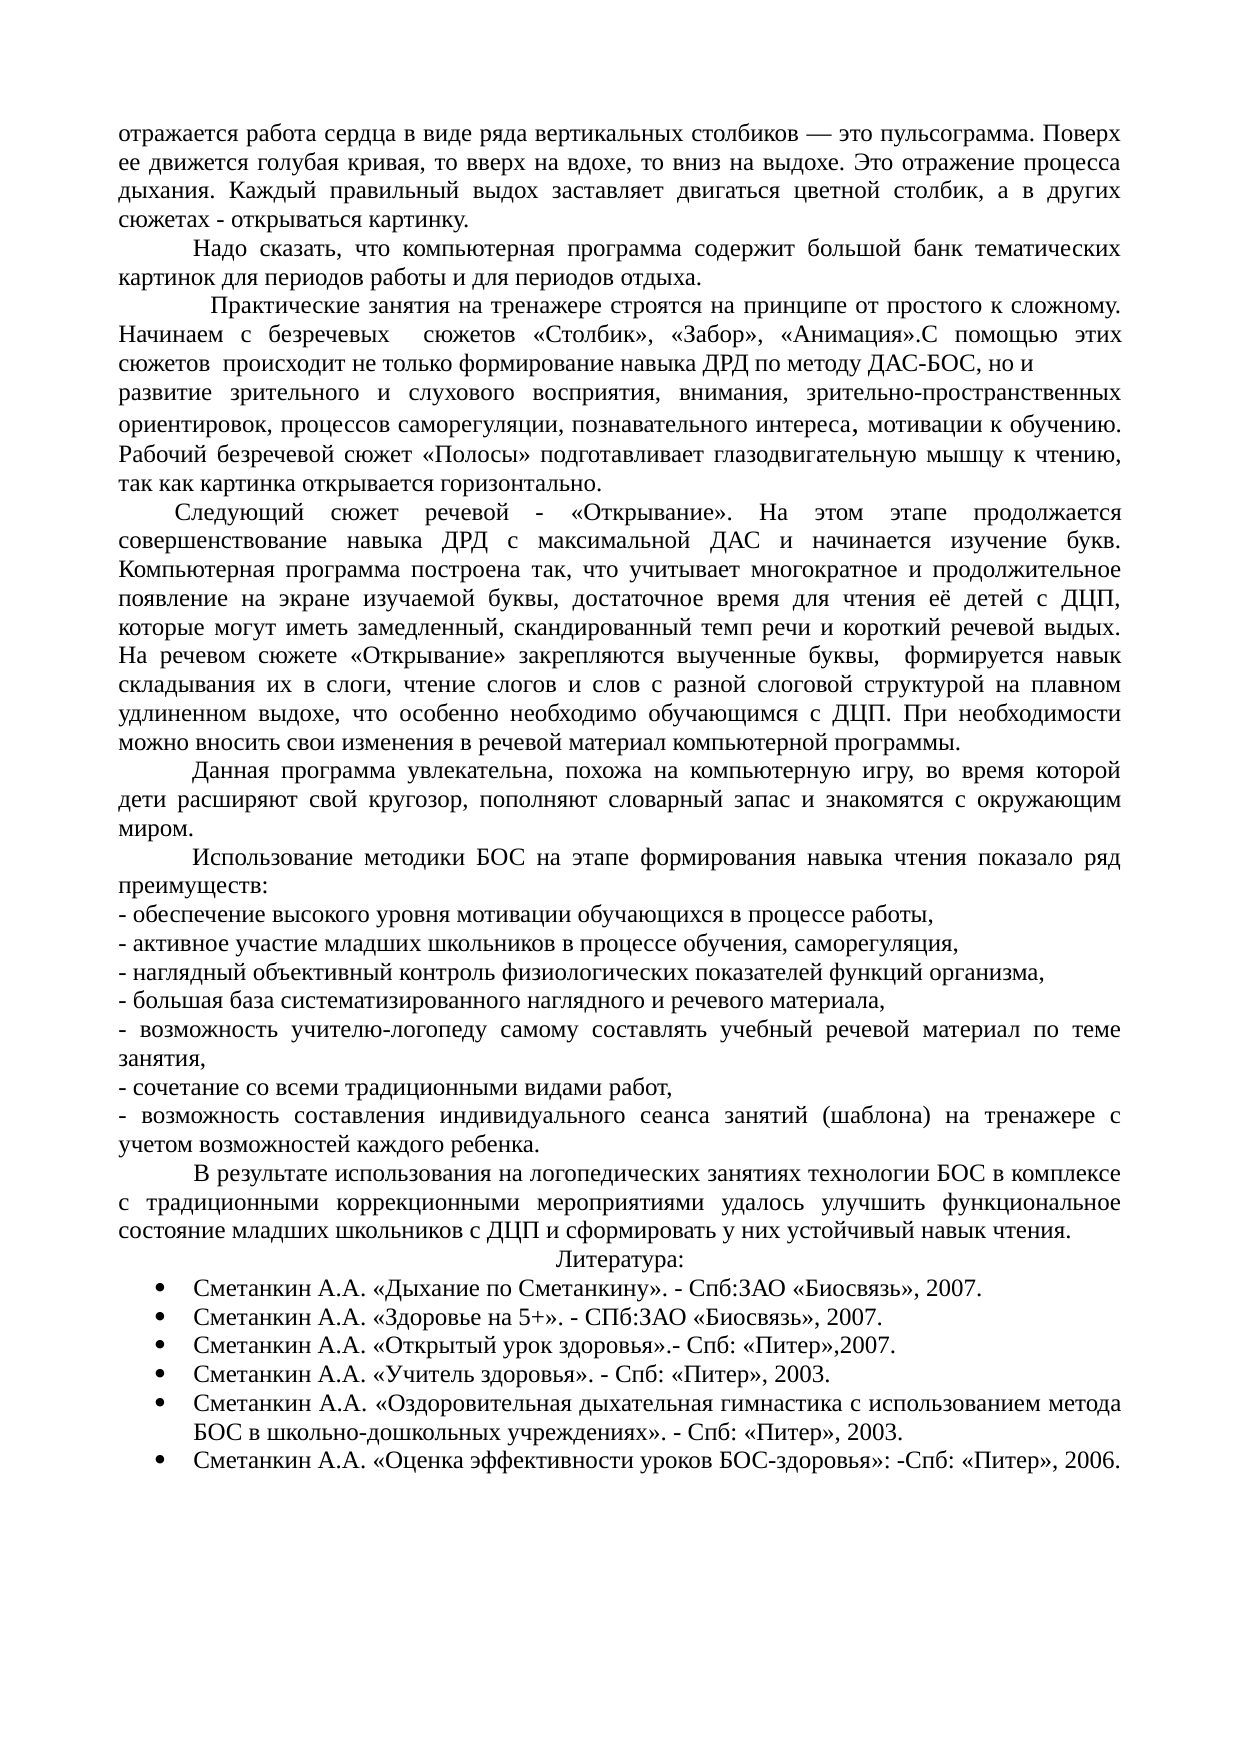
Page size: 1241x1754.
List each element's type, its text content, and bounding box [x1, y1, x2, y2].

text Литература: [118, 1244, 1122, 1273]
text - возможность учителю-логопеду самому составлять учебный речевой материал по теме занятия, [118, 1014, 1122, 1072]
list Сметанкин А.А. «Учитель здоровья». - Спб: «Питер», 2003. [156, 1359, 1122, 1388]
text - возможность составления индивидуального сеанса занятий (шаблона) на тренажере с учетом возможностей каждого ребенка. [118, 1100, 1122, 1158]
list Сметанкин А.А. «Оценка эффективности уроков БОС-здоровья»: -Спб: «Питер», 2006. [156, 1445, 1122, 1474]
text развитие зрительного и слухового восприятия, внимания, зрительно-пространственных ориентировок, процессов саморегуляции, познавательного интереса, мотивации к обучению. Рабочий безречевой сюжет «Полосы» подготавливает глазодвигательную мышцу к чтению, так как картинка открывается горизонтально. [118, 377, 1122, 497]
list Сметанкин А.А. «Оздоровительная дыхательная гимнастика с использованием метода БОС в школьно-дошкольных учреждениях». - Спб: «Питер», 2003. [156, 1388, 1122, 1445]
text Данная программа увлекательна, похожа на компьютерную игру, во время которой дети расширяют свой кругозор, пополняют словарный запас и знакомятся с окружающим миром. [118, 755, 1122, 842]
text - сочетание со всеми традиционными видами работ, [118, 1072, 1122, 1100]
text - наглядный объективный контроль физиологических показателей функций организма, [118, 957, 1122, 985]
text Использование методики БОС на этапе формирования навыка чтения показало ряд преимуществ: [118, 842, 1122, 899]
text Надо сказать, что компьютерная программа содержит большой банк тематических картинок для периодов работы и для периодов отдыха. [118, 233, 1122, 291]
text отражается работа сердца в виде ряда вертикальных столбиков — это пульсограмма. Поверх ее движется голубая кривая, то вверх на вдохе, то вниз на выдохе. Это отражение процесса дыхания. Каждый правильный выдох заставляет двигаться цветной столбик, а в других сюжетах - открываться картинку. [118, 118, 1122, 233]
text - большая база систематизированного наглядного и речевого материала, [118, 985, 1122, 1014]
text - обеспечение высокого уровня мотивации обучающихся в процессе работы, [118, 899, 1122, 928]
text Следующий сюжет речевой - «Открывание». На этом этапе продолжается совершенствование навыка ДРД с максимальной ДАС и начинается изучение букв. Компьютерная программа построена так, что учитывает многократное и продолжительное появление на экране изучаемой буквы, достаточное время для чтения её детей с ДЦП, которые могут иметь замедленный, скандированный темп речи и короткий речевой выдых. На речевом сюжете «Открывание» закрепляются выученные буквы, формируется навык складывания их в слоги, чтение слогов и слов с разной слоговой структурой на плавном удлиненном выдохе, что особенно необходимо обучающимся с ДЦП. При необходимости можно вносить свои изменения в речевой материал компьютерной программы. [118, 497, 1122, 755]
list Сметанкин А.А. «Дыхание по Сметанкину». - Спб:ЗАО «Биосвязь», 2007. [156, 1273, 1122, 1302]
text Практические занятия на тренажере строятся на принципе от простого к сложному. Начинаем с безречевых сюжетов «Столбик», «Забор», «Анимация».С помощью этих сюжетов происходит не только формирование навыка ДРД по методу ДАС-БОС, но и [118, 291, 1122, 377]
text - активное участие младших школьников в процессе обучения, саморегуляция, [118, 928, 1122, 957]
list Сметанкин А.А. «Открытый урок здоровья».- Спб: «Питер»,2007. [156, 1330, 1122, 1359]
text В результате использования на логопедических занятиях технологии БОС в комплексе с традиционными коррекционными мероприятиями удалось улучшить функциональное состояние младших школьников с ДЦП и сформировать у них устойчивый навык чтения. [118, 1158, 1122, 1244]
list Сметанкин А.А. «Здоровье на 5+». - СПб:ЗАО «Биосвязь», 2007. [156, 1302, 1122, 1330]
